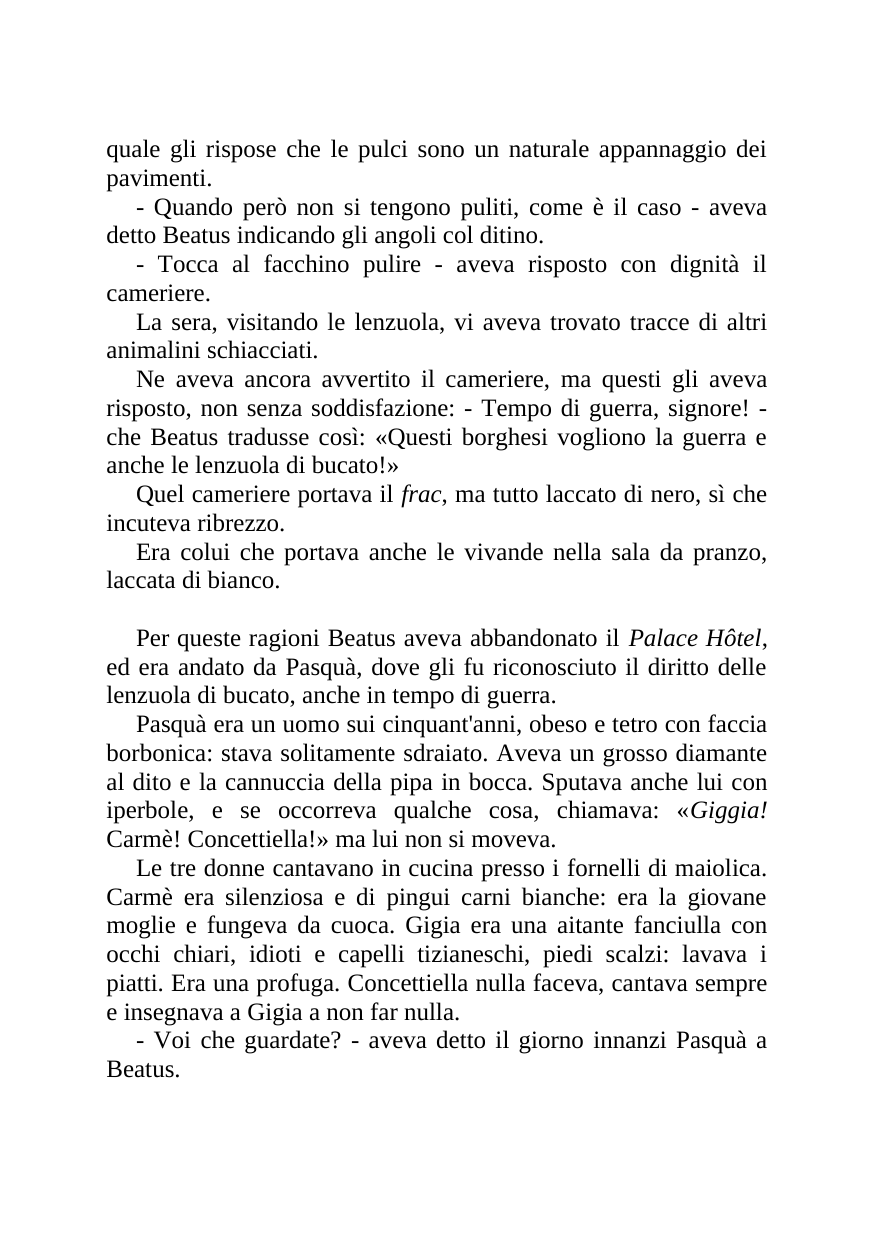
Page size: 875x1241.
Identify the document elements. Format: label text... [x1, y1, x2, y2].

text - Tocca al facchino pulire - aveva risposto con dignità il cameriere. [106, 249, 768, 307]
text quale gli rispose che le pulci sono un naturale appannaggio dei pavimenti. [106, 134, 768, 192]
text - Voi che guardate? - aveva detto il giorno innanzi Pasquà a Beatus. [106, 1026, 768, 1083]
text Ne aveva ancora avvertito il cameriere, ma questi gli aveva risposto, non senza soddisfazione: - Tempo di guerra, signore! - che Beatus tradusse così: «Questi borghesi vogliono la guerra e anche le lenzuola di bucato!» [106, 364, 768, 479]
text Quel cameriere portava il frac, ma tutto laccato di nero, sì che incuteva ribrezzo. [106, 479, 768, 537]
text - Quando però non si tengono puliti, come è il caso - aveva detto Beatus indicando gli angoli col ditino. [106, 192, 768, 249]
text Per queste ragioni Beatus aveva abbandonato il Palace Hôtel, ed era andato da Pasquà, dove gli fu riconosciuto il diritto delle lenzuola di bucato, anche in tempo di guerra. [106, 623, 768, 709]
text La sera, visitando le lenzuola, vi aveva trovato tracce di altri animalini schiacciati. [106, 307, 768, 364]
text Era colui che portava anche le vivande nella sala da pranzo, laccata di bianco. [106, 537, 768, 594]
text Le tre donne cantavano in cucina presso i fornelli di maiolica. Carmè era silenziosa e di pingui carni bianche: era la giovane moglie e fungeva da cuoca. Gigia era una aitante fanciulla con occhi chiari, idioti e capelli tizianeschi, piedi scalzi: lavava i piatti. Era una profuga. Concettiella nulla faceva, cantava sempre e insegnava a Gigia a non far nulla. [106, 853, 768, 1026]
text Pasquà era un uomo sui cinquant'anni, obeso e tetro con faccia borbonica: stava solitamente sdraiato. Aveva un grosso diamante al dito e la cannuccia della pipa in bocca. Sputava anche lui con iperbole, e se occorreva qualche cosa, chiamava: «Giggia! Carmè! Concettiella!» ma lui non si moveva. [106, 709, 768, 853]
